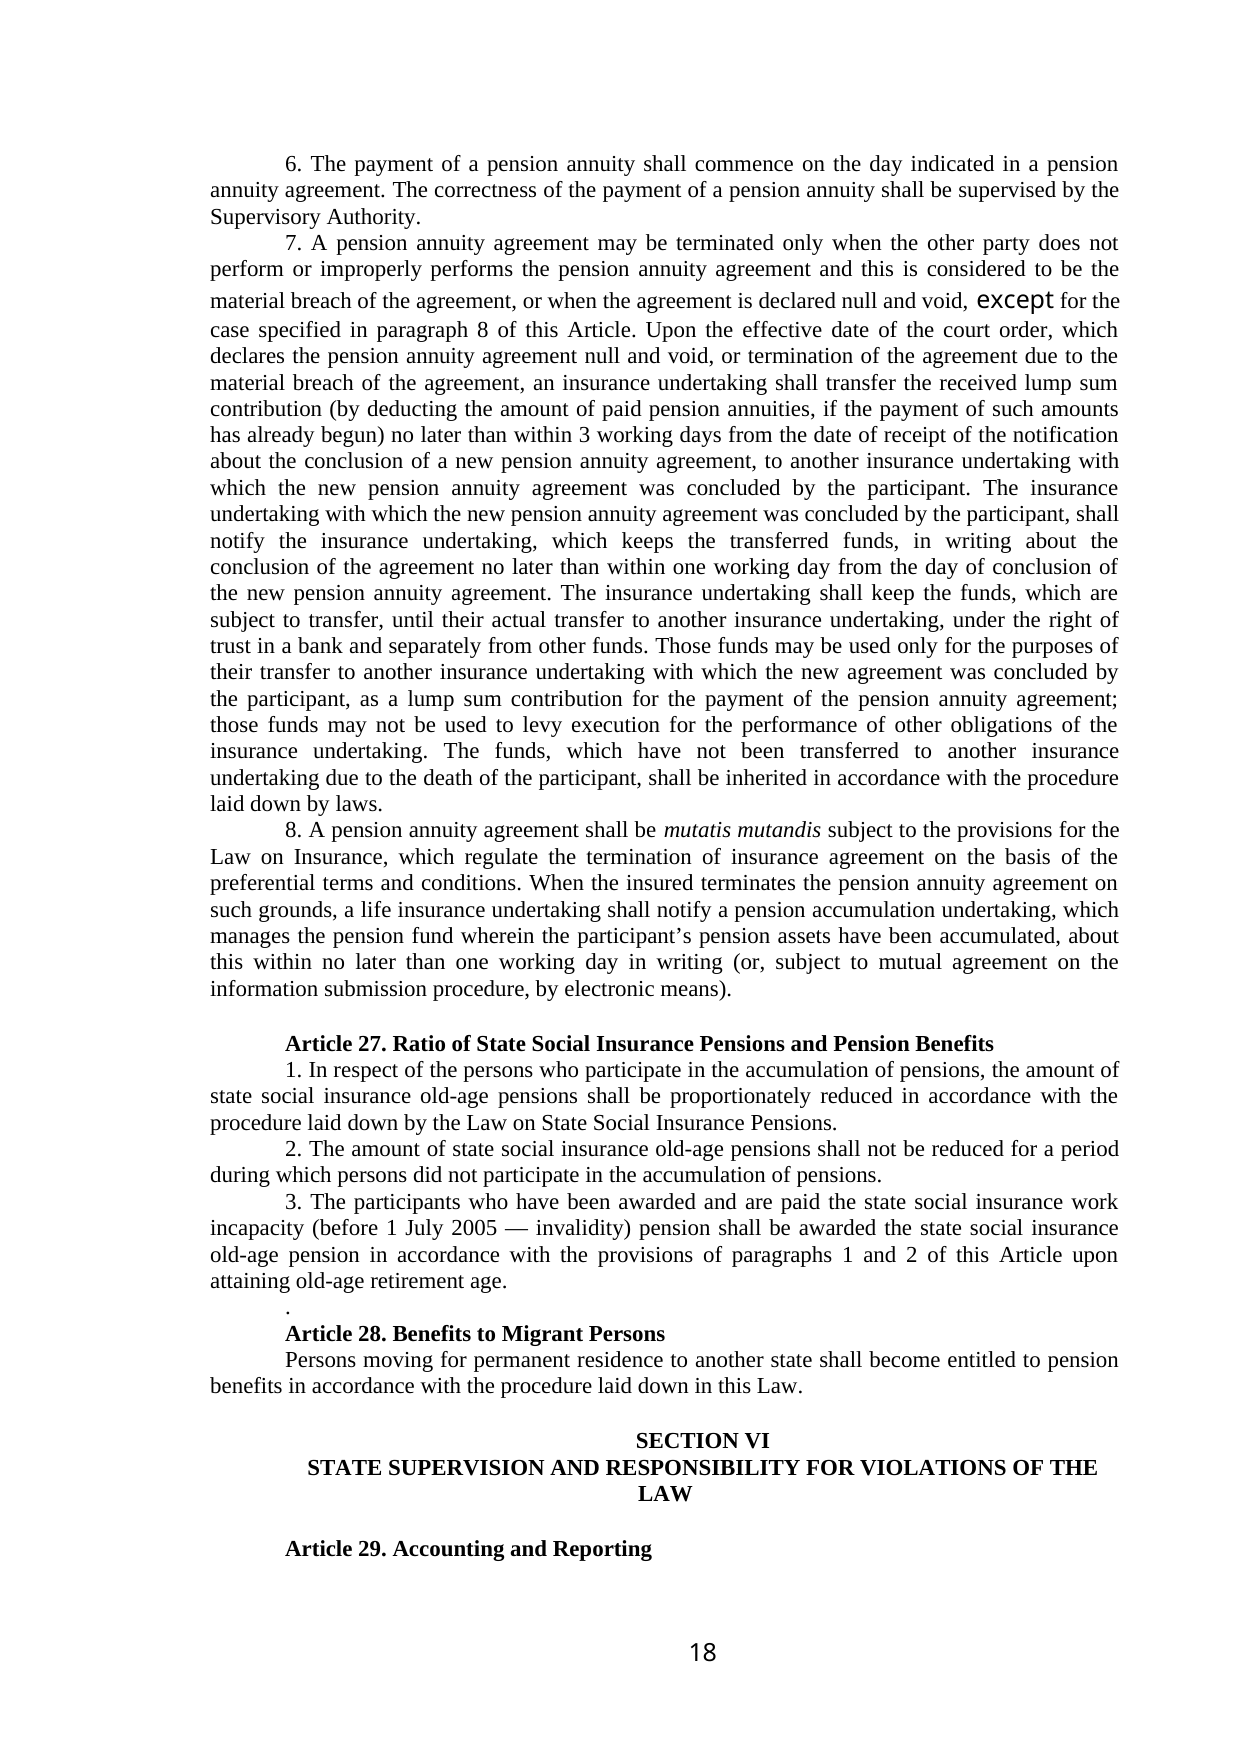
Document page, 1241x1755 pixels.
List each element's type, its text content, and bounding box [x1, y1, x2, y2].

text 7. A pension annuity agreement may be terminated only when the other party does not perform or improperly performs the pension annuity agreement and this is considered to be the material breach of the agreement, or when the agreement is declared null and void, except for the case specified in paragraph 8 of this Article. Upon the effective date of the court order, which declares the pension annuity agreement null and void, or termination of the agreement due to the material breach of the agreement, an insurance undertaking shall transfer the received lump sum contribution (by deducting the amount of paid pension annuities, if the payment of such amounts has already begun) no later than within 3 working days from the date of receipt of the notification about the conclusion of a new pension annuity agreement, to another insurance undertaking with which the new pension annuity agreement was concluded by the participant. The insurance undertaking with which the new pension annuity agreement was concluded by the participant, shall notify the insurance undertaking, which keeps the transferred funds, in writing about the conclusion of the agreement no later than within one working day from the day of conclusion of the new pension annuity agreement. The insurance undertaking shall keep the funds, which are subject to transfer, until their actual transfer to another insurance undertaking, under the right of trust in a bank and separately from other funds. Those funds may be used only for the purposes of their transfer to another insurance undertaking with which the new agreement was concluded by the participant, as a lump sum contribution for the payment of the pension annuity agreement; those funds may not be used to levy execution for the performance of other obligations of the insurance undertaking. The funds, which have not been transferred to another insurance undertaking due to the death of the participant, shall be inherited in accordance with the procedure laid down by laws. [210, 229, 1120, 817]
text . [210, 1293, 1120, 1320]
text 8. A pension annuity agreement shall be mutatis mutandis subject to the provisions for the Law on Insurance, which regulate the termination of insurance agreement on the basis of the preferential terms and conditions. When the insured terminates the pension annuity agreement on such grounds, a life insurance undertaking shall notify a pension accumulation undertaking, which manages the pension fund wherein the participant’s pension assets have been accumulated, about this within no later than one working day in writing (or, subject to mutual agreement on the information submission procedure, by electronic means). [210, 817, 1120, 1001]
text 6. The payment of a pension annuity shall commence on the day indicated in a pension annuity agreement. The correctness of the payment of a pension annuity shall be supervised by the Supervisory Authority. [210, 150, 1120, 229]
text 3. The participants who have been awarded and are paid the state social insurance work incapacity (before 1 July 2005 ― invalidity) pension shall be awarded the state social insurance old-age pension in accordance with the provisions of paragraphs 1 and 2 of this Article upon attaining old-age retirement age. [210, 1188, 1120, 1293]
text Article 28. Benefits to Migrant Persons [210, 1320, 1120, 1346]
text SECTION VI [210, 1427, 1120, 1454]
text 1. In respect of the persons who participate in the accumulation of pensions, the amount of state social insurance old-age pensions shall be proportionately reduced in accordance with the procedure laid down by the Law on State Social Insurance Pensions. [210, 1056, 1120, 1135]
text Persons moving for permanent residence to another state shall become entitled to pension benefits in accordance with the procedure laid down in this Law. [210, 1346, 1120, 1399]
text Article 29. Accounting and Reporting [210, 1535, 1120, 1562]
text STATE SUPERVISION AND RESPONSIBILITY FOR VIOLATIONS OF THE LAW [210, 1454, 1120, 1507]
text Article 27. Ratio of State Social Insurance Pensions and Pension Benefits [210, 1030, 1120, 1056]
text 2. The amount of state social insurance old-age pensions shall not be reduced for a period during which persons did not participate in the accumulation of pensions. [210, 1135, 1120, 1188]
